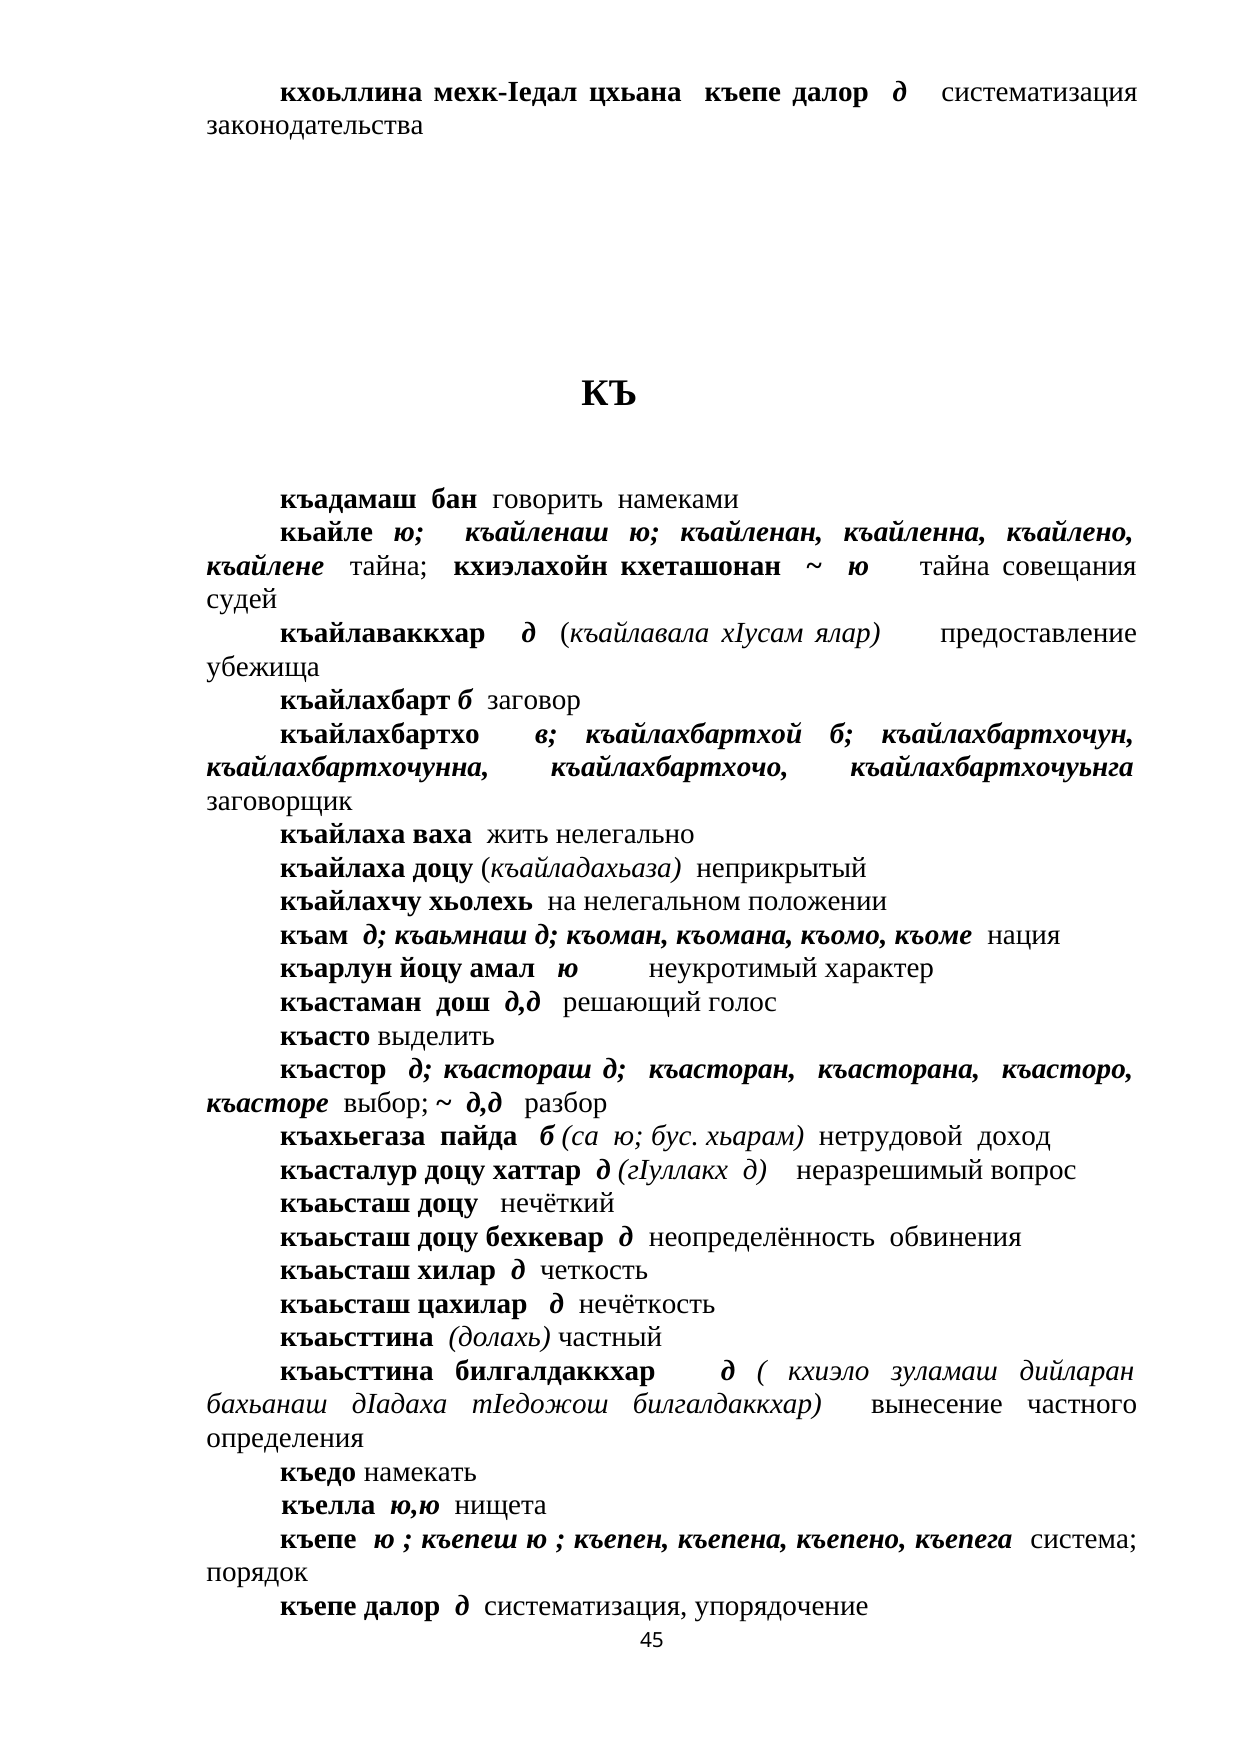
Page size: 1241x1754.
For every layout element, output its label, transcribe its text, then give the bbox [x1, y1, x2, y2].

text къаьсташ доцу бехкевар д неопределённость обвинения [206, 1219, 1137, 1252]
text къелла ю,ю нищета [206, 1487, 1137, 1521]
text кхоьллина мехк-Ӏедал цхьана къепе далор д систематизация законодательства [206, 74, 1137, 141]
text къастор д; къастораш д; къасторан, къасторана, къасторо, къасторе выбор; ~ д,д разбор [206, 1051, 1137, 1118]
text къедо намекать [206, 1454, 1137, 1487]
text къахьегаза пайда б (са ю; бус. хьарам) нетрудовой доход [206, 1118, 1137, 1152]
text къайлахбарт б заговор [206, 682, 1137, 716]
text къаьсттина (долахь) частный [206, 1319, 1137, 1353]
text къаьсттина билгалдаккхар д ( кхиэло зуламаш дийларан бахьанаш дӀадаха тӀедожош билгалдаккхар) вынесение частного определения [206, 1353, 1137, 1454]
text къепе ю ; къепеш ю ; къепен, къепена, къепено, къепега система; порядок [206, 1521, 1137, 1588]
text къасто выделить [206, 1018, 1137, 1051]
text КЪ [506, 371, 1137, 414]
text къаьсташ хилар д четкость [206, 1252, 1137, 1286]
text къайлахчу хьолехь на нелегальном положении [206, 883, 1137, 917]
text къайлаваккхар д (къайлавала хӀусам ялар) предоставление убежища [206, 615, 1137, 682]
text къаьсташ доцу нечёткий [206, 1185, 1137, 1219]
text къарлун йоцу амал ю неукротимый характер [206, 951, 1137, 984]
text къастаман дош д,д решающий голос [206, 984, 1137, 1018]
text къайлаха доцу (къайладахьаза) неприкрытый [206, 850, 1137, 883]
text къепе далор д систематизация, упорядочение [206, 1588, 1137, 1621]
text къаьсташ цахилар д нечёткость [206, 1286, 1137, 1319]
text къам д; къаьмнаш д; къоман, къомана, къомо, къоме нация [206, 917, 1137, 951]
text къайлаха ваха жить нелегально [206, 816, 1137, 850]
text кьайле ю; къайленаш ю; къайленан, къайленна, къайлено, къайлене тайна; кхиэлахойн кхеташонан ~ ю тайна совещания судей [206, 514, 1137, 615]
text къайлахбартхо в; къайлахбартхой б; къайлахбартхочун, къайлахбартхочунна, къайлахбартхочо, къайлахбартхочуьнга заговорщик [206, 716, 1137, 816]
text къадамаш бан говорить намеками [206, 481, 1137, 514]
text къасталур доцу хаттар д (гӀуллакх д) неразрешимый вопрос [206, 1152, 1137, 1185]
